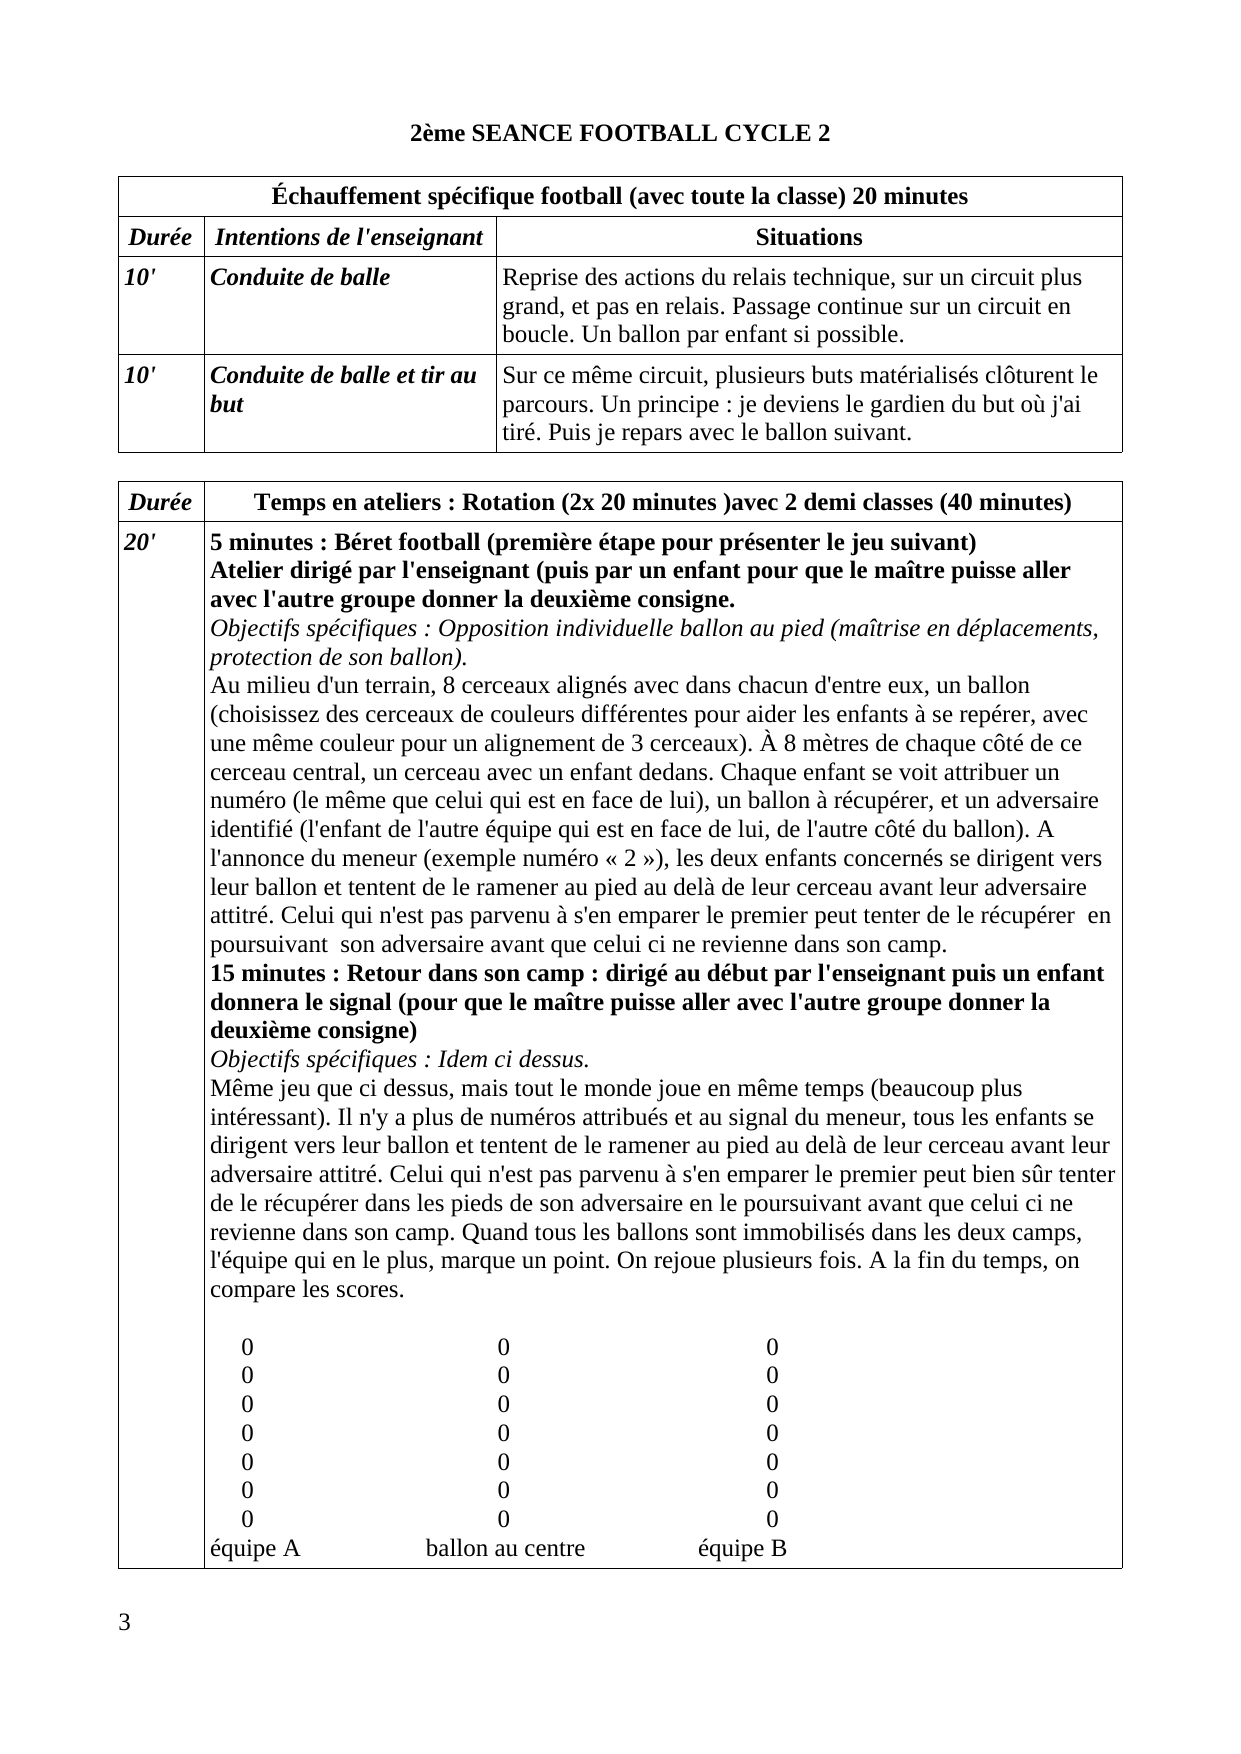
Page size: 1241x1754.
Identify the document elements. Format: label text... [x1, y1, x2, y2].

table_cell 20' [119, 522, 204, 1568]
table_cell Durée [119, 217, 204, 256]
table_cell 5 minutes : Béret football (première étape pour présenter le jeu suivant) Atelier dirigé par l'enseignant (puis par un enfant pour que le maître puisse aller avec l'autre groupe donner la deuxième consigne. Objectifs spécifiques : Opposition individuelle ballon au pied (maîtrise en déplacements, protection de son ballon). Au milieu d'un terrain, 8 cerceaux alignés avec dans chacun d'entre eux, un ballon (choisissez des cerceaux de couleurs différentes pour aider les enfants à se repérer, avec une même couleur pour un alignement de 3 cerceaux). À 8 mètres de chaque côté de ce cerceau central, un cerceau avec un enfant dedans. Chaque enfant se voit attribuer un numéro (le même que celui qui est en face de lui), un ballon à récupérer, et un adversaire identifié (l'enfant de l'autre équipe qui est en face de lui, de l'autre côté du ballon). A l'annonce du meneur (exemple numéro « 2 »), les deux enfants concernés se dirigent vers leur ballon et tentent de le ramener au pied au delà de leur cerceau avant leur adversaire attitré. Celui qui n'est pas parvenu à s'en emparer le premier peut tenter de le récupérer en poursuivant son adversaire avant que celui ci ne revienne dans son camp. 15 minutes : Retour dans son camp : dirigé au début par l'enseignant puis un enfant donnera le signal (pour que le maître puisse aller avec l'autre groupe donner la deuxième consigne) Objectifs spécifiques : Idem ci dessus. Même jeu que ci dessus, mais tout le monde joue en même temps (beaucoup plus intéressant). Il n'y a plus de numéros attribués et au signal du meneur, tous les enfants se dirigent vers leur ballon et tentent de le ramener au pied au delà de leur cerceau avant leur adversaire attitré. Celui qui n'est pas parvenu à s'en emparer le premier peut bien sûr tenter de le récupérer dans les pieds de son adversaire en le poursuivant avant que celui ci ne revienne dans son camp. Quand tous les ballons sont immobilisés dans les deux camps, l'équipe qui en le plus, marque un point. On rejoue plusieurs fois. A la fin du temps, on compare les scores. 0 0 0 0 0 0 0 0 0 0 0 0 0 0 0 0 0 0 0 0 0 équipe A ballon au centre équipe B [205, 522, 1122, 1568]
table_cell Conduite de balle et tir au but [205, 355, 496, 452]
table_header Durée [119, 482, 204, 521]
table_cell 10' [119, 257, 204, 354]
table_header Temps en ateliers : Rotation (2x 20 minutes )avec 2 demi classes (40 minutes) [205, 482, 1122, 521]
table_cell Reprise des actions du relais technique, sur un circuit plus grand, et pas en relais. Passage continue sur un circuit en boucle. Un ballon par enfant si possible. [497, 257, 1122, 354]
table_cell 10' [119, 355, 204, 452]
table_cell Sur ce même circuit, plusieurs buts matérialisés clôturent le parcours. Un principe : je deviens le gardien du but où j'ai tiré. Puis je repars avec le ballon suivant. [497, 355, 1122, 452]
table_header Échauffement spécifique football (avec toute la classe) 20 minutes [119, 177, 1122, 216]
table_cell Situations [497, 217, 1122, 256]
table_cell Conduite de balle [205, 257, 496, 354]
table_cell Intentions de l'enseignant [205, 217, 496, 256]
text 2ème SEANCE FOOTBALL CYCLE 2 [118, 118, 1122, 147]
